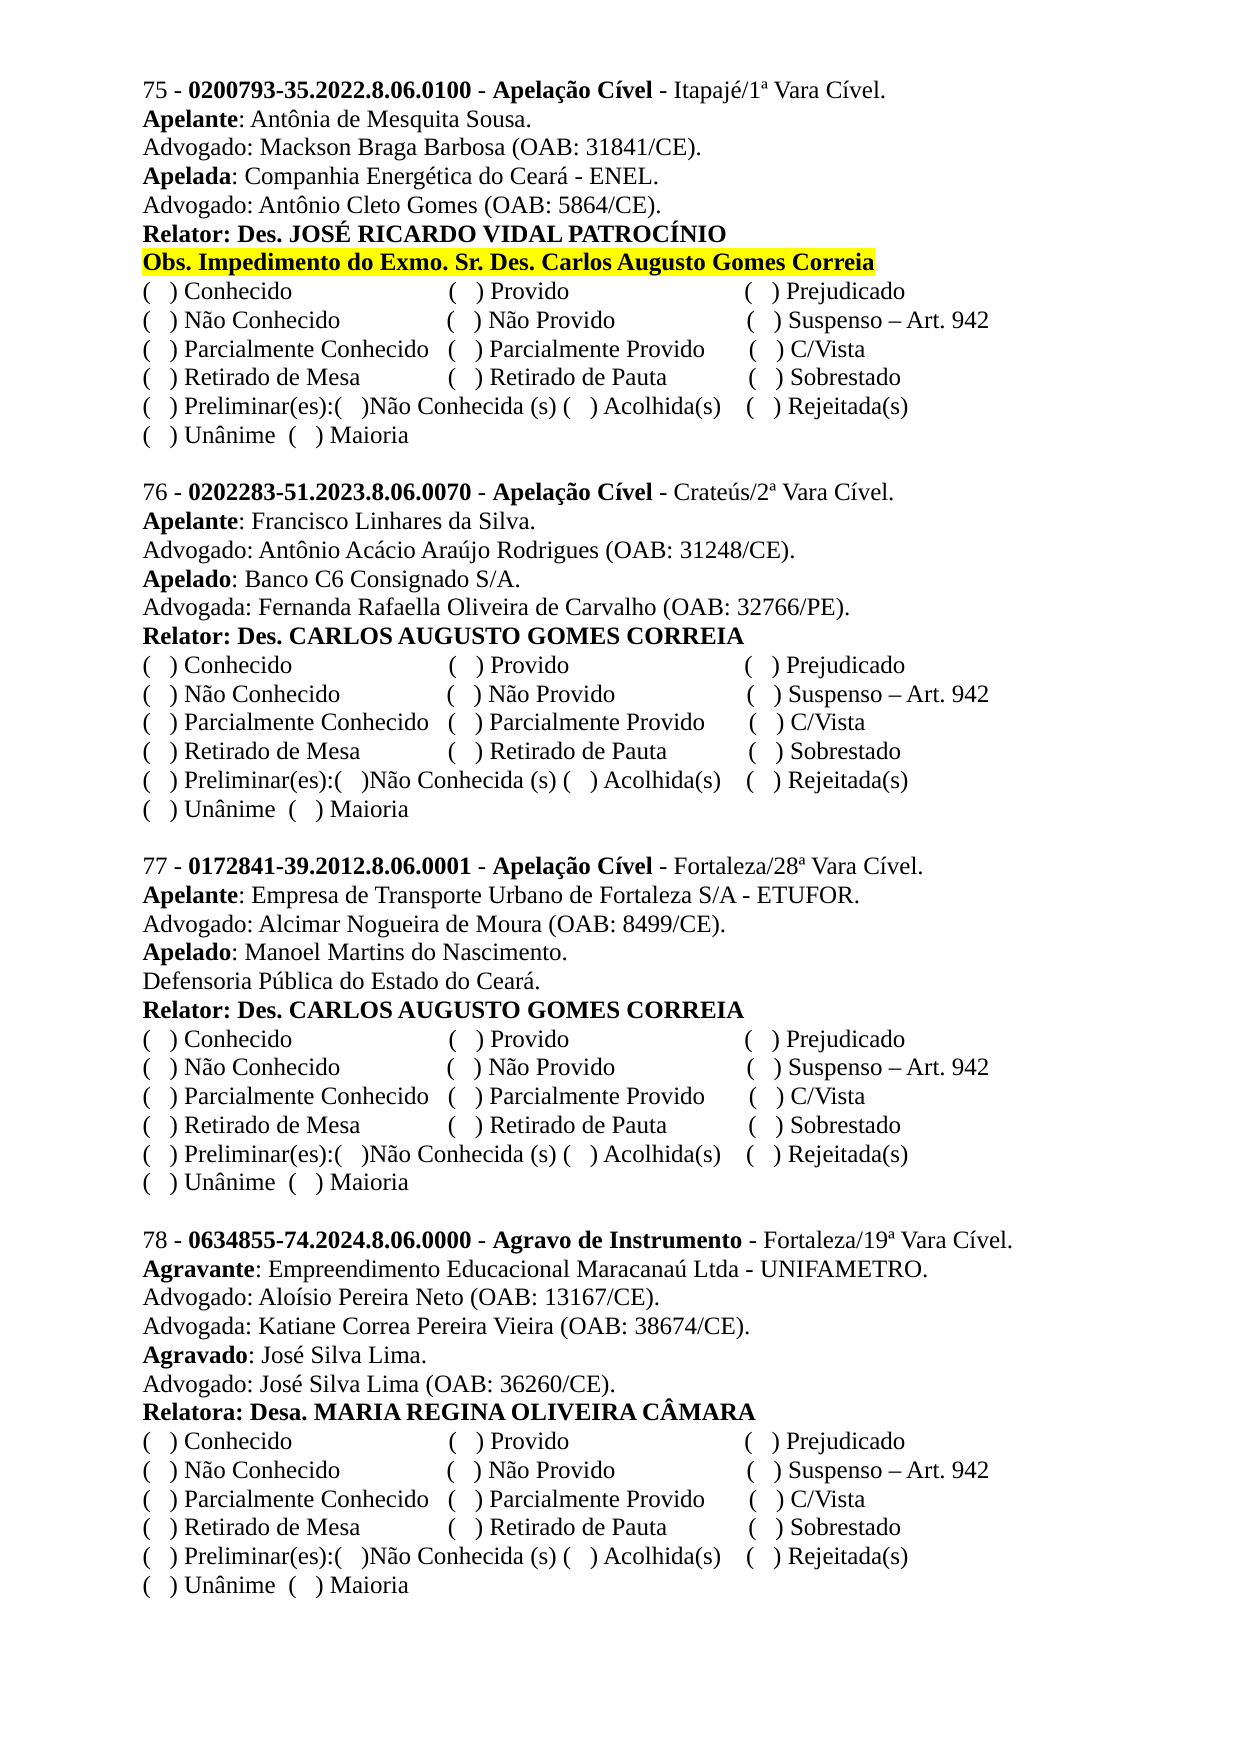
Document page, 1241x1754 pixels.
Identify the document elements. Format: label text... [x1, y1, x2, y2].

text Apelante: Antônia de Mesquita Sousa. [142, 104, 1141, 132]
text Relator: Des. JOSÉ RICARDO VIDAL PATROCÍNIO [142, 219, 1141, 247]
text ( ) Conhecido ( ) Provido ( ) Prejudicado [142, 650, 1141, 679]
text Apelante: Francisco Linhares da Silva. [142, 506, 1141, 535]
text ( ) Conhecido ( ) Provido ( ) Prejudicado [142, 1426, 1141, 1455]
text ( ) Parcialmente Conhecido ( ) Parcialmente Provido ( ) C/Vista [142, 1484, 1158, 1512]
text 75 - 0200793-35.2022.8.06.0100 - Apelação Cível - Itapajé/1ª Vara Cível. [142, 75, 1141, 104]
text ( ) Parcialmente Conhecido ( ) Parcialmente Provido ( ) C/Vista [142, 1081, 1158, 1110]
text Relatora: Desa. MARIA REGINA OLIVEIRA CÂMARA [142, 1397, 1141, 1426]
text ( ) Não Conhecido ( ) Não Provido ( ) Suspenso – Art. 942 [142, 679, 1158, 707]
text ( ) Preliminar(es):( )Não Conhecida (s) ( ) Acolhida(s) ( ) Rejeitada(s) [142, 1541, 1158, 1570]
text ( ) Retirado de Mesa ( ) Retirado de Pauta ( ) Sobrestado [142, 362, 1158, 391]
text ( ) Unânime ( ) Maioria [142, 794, 1158, 822]
text Obs. Impedimento do Exmo. Sr. Des. Carlos Augusto Gomes Correia [142, 247, 1141, 276]
text ( ) Preliminar(es):( )Não Conhecida (s) ( ) Acolhida(s) ( ) Rejeitada(s) [142, 1139, 1158, 1167]
text Agravado: José Silva Lima. [142, 1340, 1141, 1369]
text Advogado: Antônio Cleto Gomes (OAB: 5864/CE). [142, 190, 1141, 219]
text 77 - 0172841-39.2012.8.06.0001 - Apelação Cível - Fortaleza/28ª Vara Cível. [142, 851, 1141, 880]
text Advogado: Mackson Braga Barbosa (OAB: 31841/CE). [142, 132, 1141, 161]
text ( ) Unânime ( ) Maioria [142, 1167, 1158, 1196]
text ( ) Preliminar(es):( )Não Conhecida (s) ( ) Acolhida(s) ( ) Rejeitada(s) [142, 765, 1158, 794]
text Defensoria Pública do Estado do Ceará. [142, 966, 1141, 995]
text ( ) Retirado de Mesa ( ) Retirado de Pauta ( ) Sobrestado [142, 736, 1158, 765]
text Advogado: Alcimar Nogueira de Moura (OAB: 8499/CE). [142, 909, 1141, 937]
text Agravante: Empreendimento Educacional Maracanaú Ltda - UNIFAMETRO. [142, 1254, 1141, 1282]
text ( ) Parcialmente Conhecido ( ) Parcialmente Provido ( ) C/Vista [142, 707, 1158, 736]
text Advogada: Katiane Correa Pereira Vieira (OAB: 38674/CE). [142, 1311, 1141, 1340]
text Advogado: José Silva Lima (OAB: 36260/CE). [142, 1369, 1141, 1397]
text ( ) Preliminar(es):( )Não Conhecida (s) ( ) Acolhida(s) ( ) Rejeitada(s) [142, 391, 1158, 420]
text 78 - 0634855-74.2024.8.06.0000 - Agravo de Instrumento - Fortaleza/19ª Vara Cível. [142, 1225, 1141, 1254]
text Apelado: Manoel Martins do Nascimento. [142, 937, 1141, 966]
text Apelado: Banco C6 Consignado S/A. [142, 564, 1141, 592]
text Advogada: Fernanda Rafaella Oliveira de Carvalho (OAB: 32766/PE). [142, 592, 1141, 621]
text ( ) Retirado de Mesa ( ) Retirado de Pauta ( ) Sobrestado [142, 1110, 1158, 1139]
text 76 - 0202283-51.2023.8.06.0070 - Apelação Cível - Crateús/2ª Vara Cível. [142, 477, 1141, 506]
text ( ) Unânime ( ) Maioria [142, 420, 1158, 449]
text ( ) Não Conhecido ( ) Não Provido ( ) Suspenso – Art. 942 [142, 305, 1158, 334]
text Advogado: Antônio Acácio Araújo Rodrigues (OAB: 31248/CE). [142, 535, 1141, 564]
text ( ) Retirado de Mesa ( ) Retirado de Pauta ( ) Sobrestado [142, 1512, 1158, 1541]
text Advogado: Aloísio Pereira Neto (OAB: 13167/CE). [142, 1282, 1141, 1311]
text Relator: Des. CARLOS AUGUSTO GOMES CORREIA [142, 621, 1141, 650]
text ( ) Conhecido ( ) Provido ( ) Prejudicado [142, 276, 1141, 305]
text ( ) Não Conhecido ( ) Não Provido ( ) Suspenso – Art. 942 [142, 1455, 1158, 1484]
text ( ) Parcialmente Conhecido ( ) Parcialmente Provido ( ) C/Vista [142, 334, 1158, 362]
text Apelante: Empresa de Transporte Urbano de Fortaleza S/A - ETUFOR. [142, 880, 1141, 909]
text ( ) Unânime ( ) Maioria [142, 1570, 1158, 1599]
text Apelada: Companhia Energética do Ceará - ENEL. [142, 161, 1141, 190]
text ( ) Conhecido ( ) Provido ( ) Prejudicado [142, 1024, 1141, 1052]
text Relator: Des. CARLOS AUGUSTO GOMES CORREIA [142, 995, 1141, 1024]
text ( ) Não Conhecido ( ) Não Provido ( ) Suspenso – Art. 942 [142, 1052, 1158, 1081]
